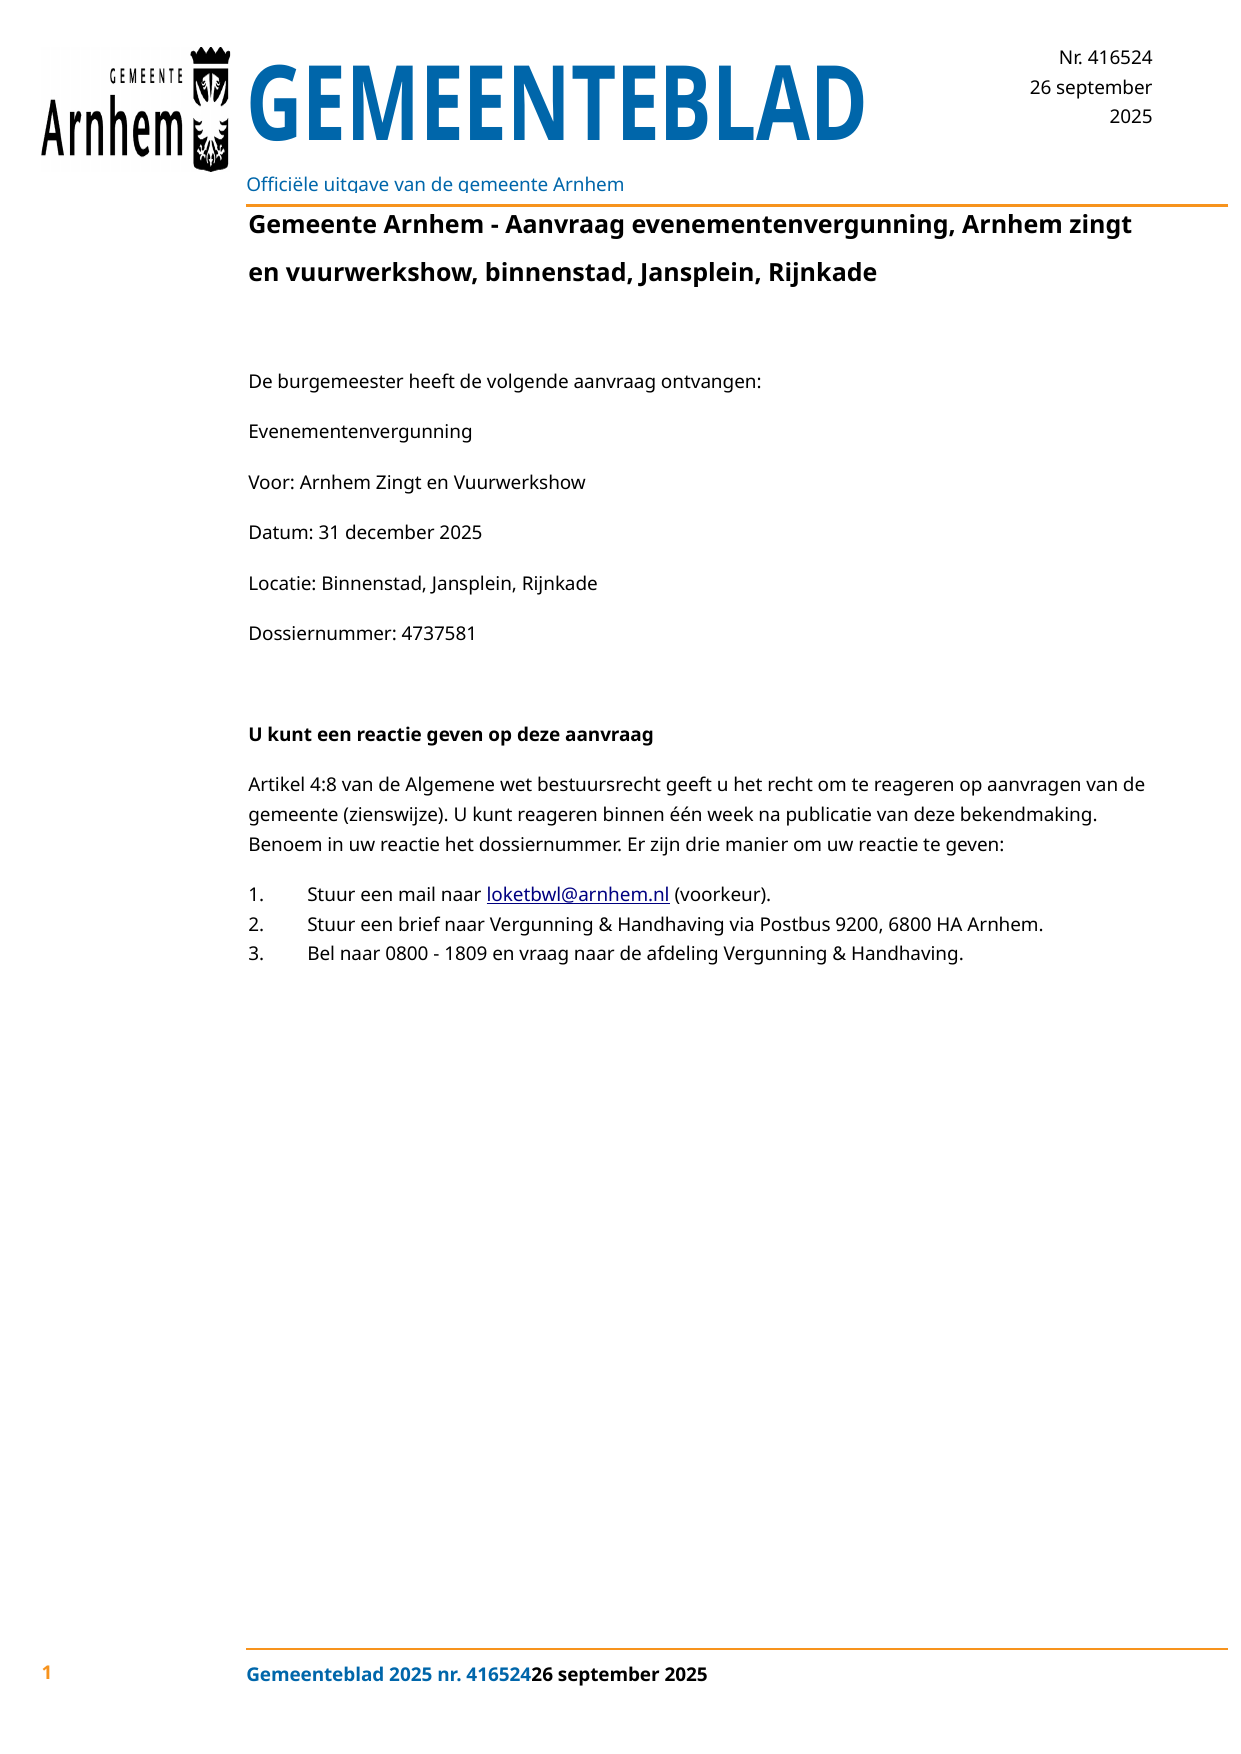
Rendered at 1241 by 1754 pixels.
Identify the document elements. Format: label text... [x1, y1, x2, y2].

text Locatie: Binnenstad, Jansplein, Rijnkade [248, 570, 1152, 596]
text U kunt een reactie geven op deze aanvraag [248, 721, 1152, 747]
text Evenementenvergunning [248, 419, 1152, 444]
text Gemeente Arnhem - Aanvraag evenementenvergunning, Arnhem zingt en vuurwerkshow, binnenstad, Jansplein, Rijnkade [248, 207, 1152, 288]
text Datum: 31 december 2025 [248, 519, 1152, 545]
text Voor: Arnhem Zingt en Vuurwerkshow [248, 469, 1152, 495]
picture [41, 47, 231, 172]
list Stuur een brief naar Vergunning & Handhaving via Postbus 9200, 6800 HA Arnhem. [248, 911, 1152, 937]
text Dossiernummer: 4737581 [248, 620, 1152, 646]
text De burgemeester heeft de volgende aanvraag ontvangen: [248, 368, 1152, 394]
text Artikel 4:8 van de Algemene wet bestuursrecht geeft u het recht om te reageren op aanvragen van de gemeente (zienswijze). U kunt reageren binnen één week na publicatie van deze bekendmaking. Benoem in uw reactie het dossiernummer. Er zijn drie manier om uw reactie te geven: [248, 772, 1152, 857]
list Bel naar 0800 - 1809 en vraag naar de afdeling Vergunning & Handhaving. [248, 940, 1152, 966]
list Stuur een mail naar loketbwl@arnhem.nl (voorkeur). [248, 881, 1152, 907]
